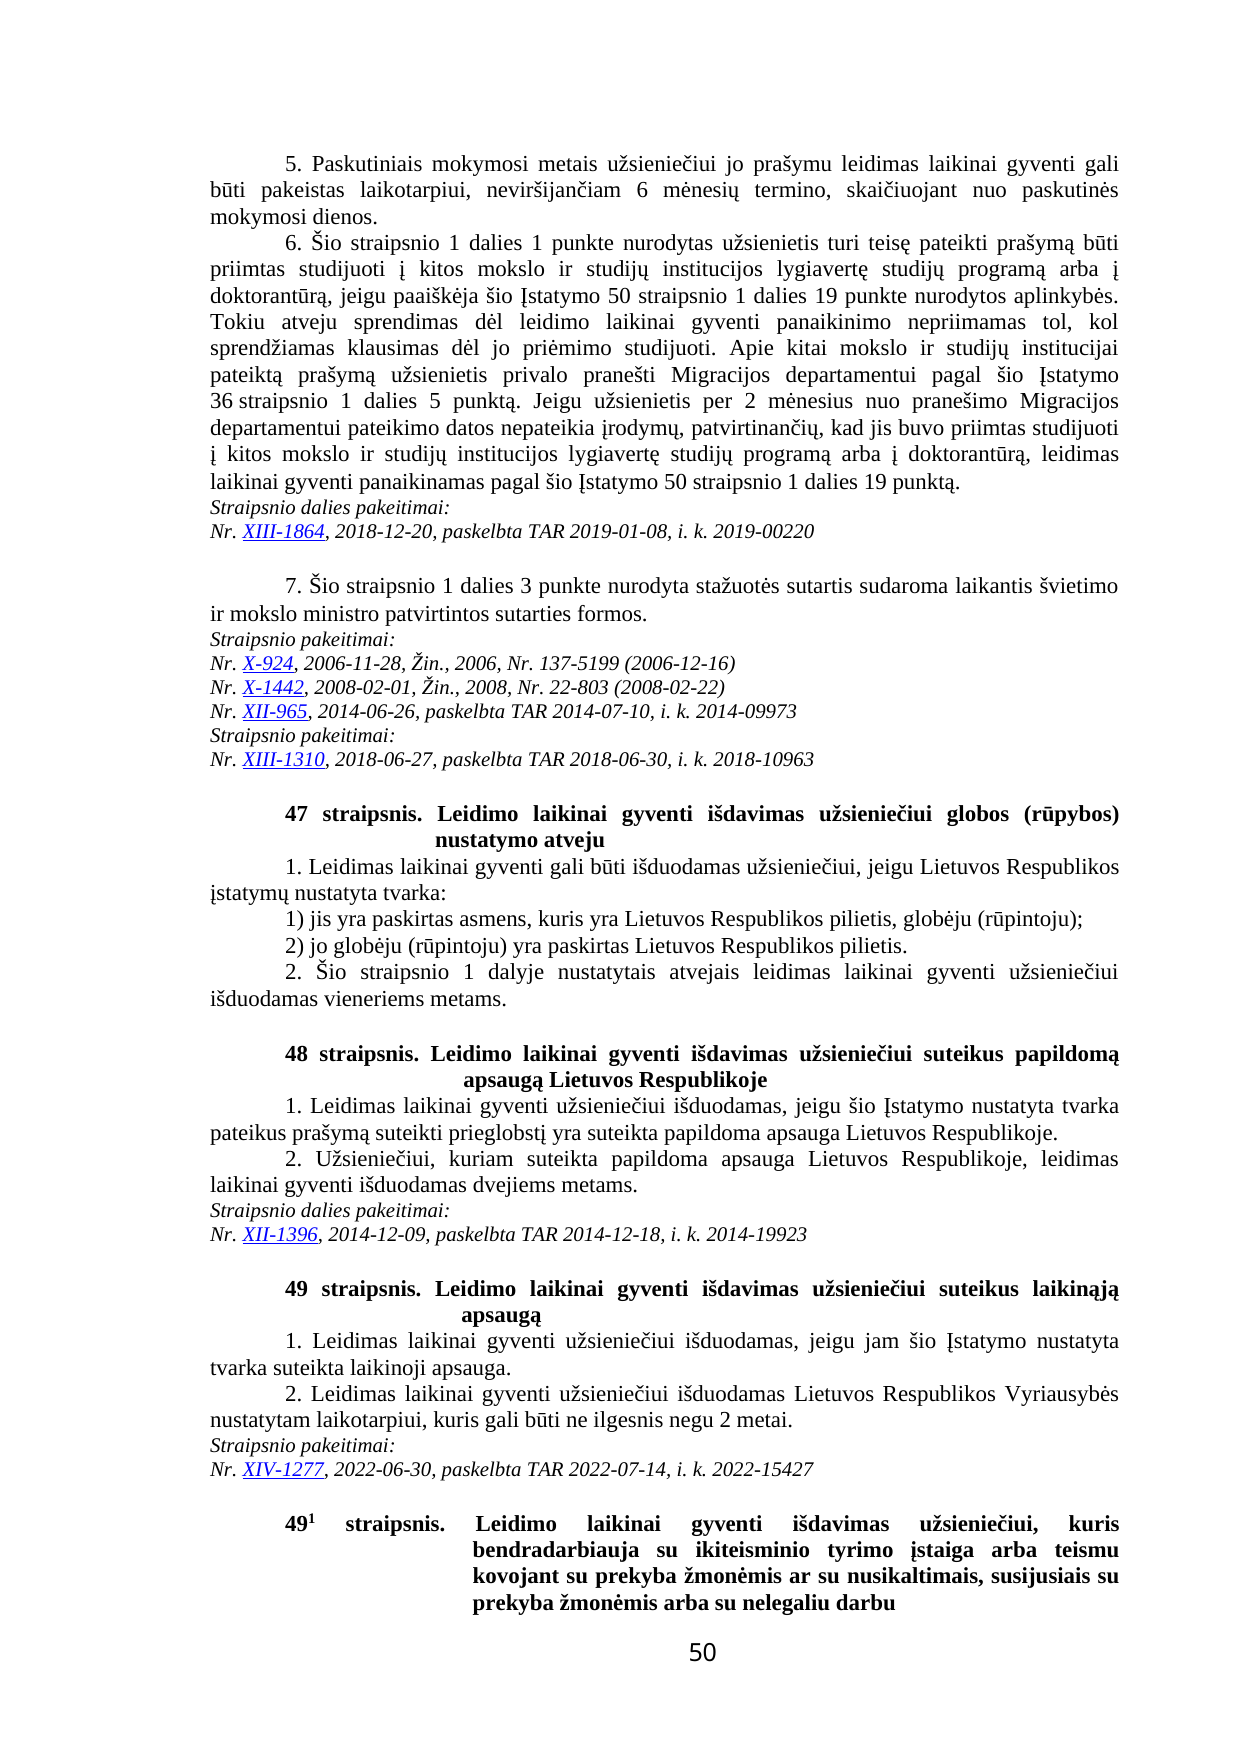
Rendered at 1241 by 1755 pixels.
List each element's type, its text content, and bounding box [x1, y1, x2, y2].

text Nr. XIII-1864, 2018-12-20, paskelbta TAR 2019-01-08, i. k. 2019-00220 [210, 519, 1120, 543]
text 1. Leidimas laikinai gyventi gali būti išduodamas užsieniečiui, jeigu Lietuvos Respublikos įstatymų nustatyta tvarka: [210, 853, 1120, 906]
text 1. Leidimas laikinai gyventi užsieniečiui išduodamas, jeigu jam šio Įstatymo nustatyta tvarka suteikta laikinoji apsauga. [210, 1327, 1120, 1380]
text 5. Paskutiniais mokymosi metais užsieniečiui jo prašymu leidimas laikinai gyventi gali būti pakeistas laikotarpiui, neviršijančiam 6 mėnesių termino, skaičiuojant nuo paskutinės mokymosi dienos. [210, 150, 1120, 229]
text Nr. XII-1396, 2014-12-09, paskelbta TAR 2014-12-18, i. k. 2014-19923 [210, 1222, 1120, 1246]
text Nr. X-1442, 2008-02-01, Žin., 2008, Nr. 22-803 (2008-02-22) [210, 675, 1120, 699]
text Nr. XIII-1310, 2018-06-27, paskelbta TAR 2018-06-30, i. k. 2018-10963 [210, 747, 1120, 771]
text Nr. X-924, 2006-11-28, Žin., 2006, Nr. 137-5199 (2006-12-16) [210, 651, 1120, 675]
text 2. Užsieniečiui, kuriam suteikta papildoma apsauga Lietuvos Respublikoje, leidimas laikinai gyventi išduodamas dvejiems metams. [210, 1145, 1120, 1198]
text 48 straipsnis. Leidimo laikinai gyventi išdavimas užsieniečiui suteikus papildomą apsaugą Lietuvos Respublikoje [285, 1040, 1120, 1092]
text 1. Leidimas laikinai gyventi užsieniečiui išduodamas, jeigu šio Įstatymo nustatyta tvarka pateikus prašymą suteikti prieglobstį yra suteikta papildoma apsauga Lietuvos Respublikoje. [210, 1092, 1120, 1145]
text Straipsnio pakeitimai: [210, 627, 1120, 651]
text 49 straipsnis. Leidimo laikinai gyventi išdavimas užsieniečiui suteikus laikinąją apsaugą [285, 1275, 1120, 1327]
text Nr. XII-965, 2014-06-26, paskelbta TAR 2014-07-10, i. k. 2014-09973 [210, 699, 1120, 723]
text 2. Leidimas laikinai gyventi užsieniečiui išduodamas Lietuvos Respublikos Vyriausybės nustatytam laikotarpiui, kuris gali būti ne ilgesnis negu 2 metai. [210, 1380, 1120, 1433]
text Straipsnio dalies pakeitimai: [210, 495, 1120, 519]
text Straipsnio pakeitimai: [210, 1433, 1120, 1457]
text 6. Šio straipsnio 1 dalies 1 punkte nurodytas užsienietis turi teisę pateikti prašymą būti priimtas studijuoti į kitos mokslo ir studijų institucijos lygiavertę studijų programą arba į doktorantūrą, jeigu paaiškėja šio Įstatymo 50 straipsnio 1 dalies 19 punkte nurodytos aplinkybės. Tokiu atveju sprendimas dėl leidimo laikinai gyventi panaikinimo nepriimamas tol, kol sprendžiamas klausimas dėl jo priėmimo studijuoti. Apie kitai mokslo ir studijų institucijai pateiktą prašymą užsienietis privalo pranešti Migracijos departamentui pagal šio Įstatymo 36 straipsnio 1 dalies 5 punktą. Jeigu užsienietis per 2 mėnesius nuo pranešimo Migracijos departamentui pateikimo datos nepateikia įrodymų, patvirtinančių, kad jis buvo priimtas studijuoti į kitos mokslo ir studijų institucijos lygiavertę studijų programą arba į doktorantūrą, leidimas laikinai gyventi panaikinamas pagal šio Įstatymo 50 straipsnio 1 dalies 19 punktą. [210, 229, 1120, 495]
text 7. Šio straipsnio 1 dalies 3 punkte nurodyta stažuotės sutartis sudaroma laikantis švietimo ir mokslo ministro patvirtintos sutarties formos. [210, 572, 1120, 627]
text Straipsnio pakeitimai: [210, 723, 1120, 747]
text Straipsnio dalies pakeitimai: [210, 1198, 1120, 1222]
text 47 straipsnis. Leidimo laikinai gyventi išdavimas užsieniečiui globos (rūpybos) nustatymo atveju [285, 800, 1120, 853]
text 491 straipsnis. Leidimo laikinai gyventi išdavimas užsieniečiui, kuris bendradarbiauja su ikiteisminio tyrimo įstaiga arba teismu kovojant su prekyba žmonėmis ar su nusikaltimais, susijusiais su prekyba žmonėmis arba su nelegaliu darbu [285, 1510, 1120, 1615]
text 1) jis yra paskirtas asmens, kuris yra Lietuvos Respublikos pilietis, globėju (rūpintoju); [210, 906, 1120, 932]
text 2) jo globėju (rūpintoju) yra paskirtas Lietuvos Respublikos pilietis. [210, 932, 1120, 958]
text 2. Šio straipsnio 1 dalyje nustatytais atvejais leidimas laikinai gyventi užsieniečiui išduodamas vieneriems metams. [210, 958, 1120, 1011]
text Nr. XIV-1277, 2022-06-30, paskelbta TAR 2022-07-14, i. k. 2022-15427 [210, 1457, 1120, 1481]
